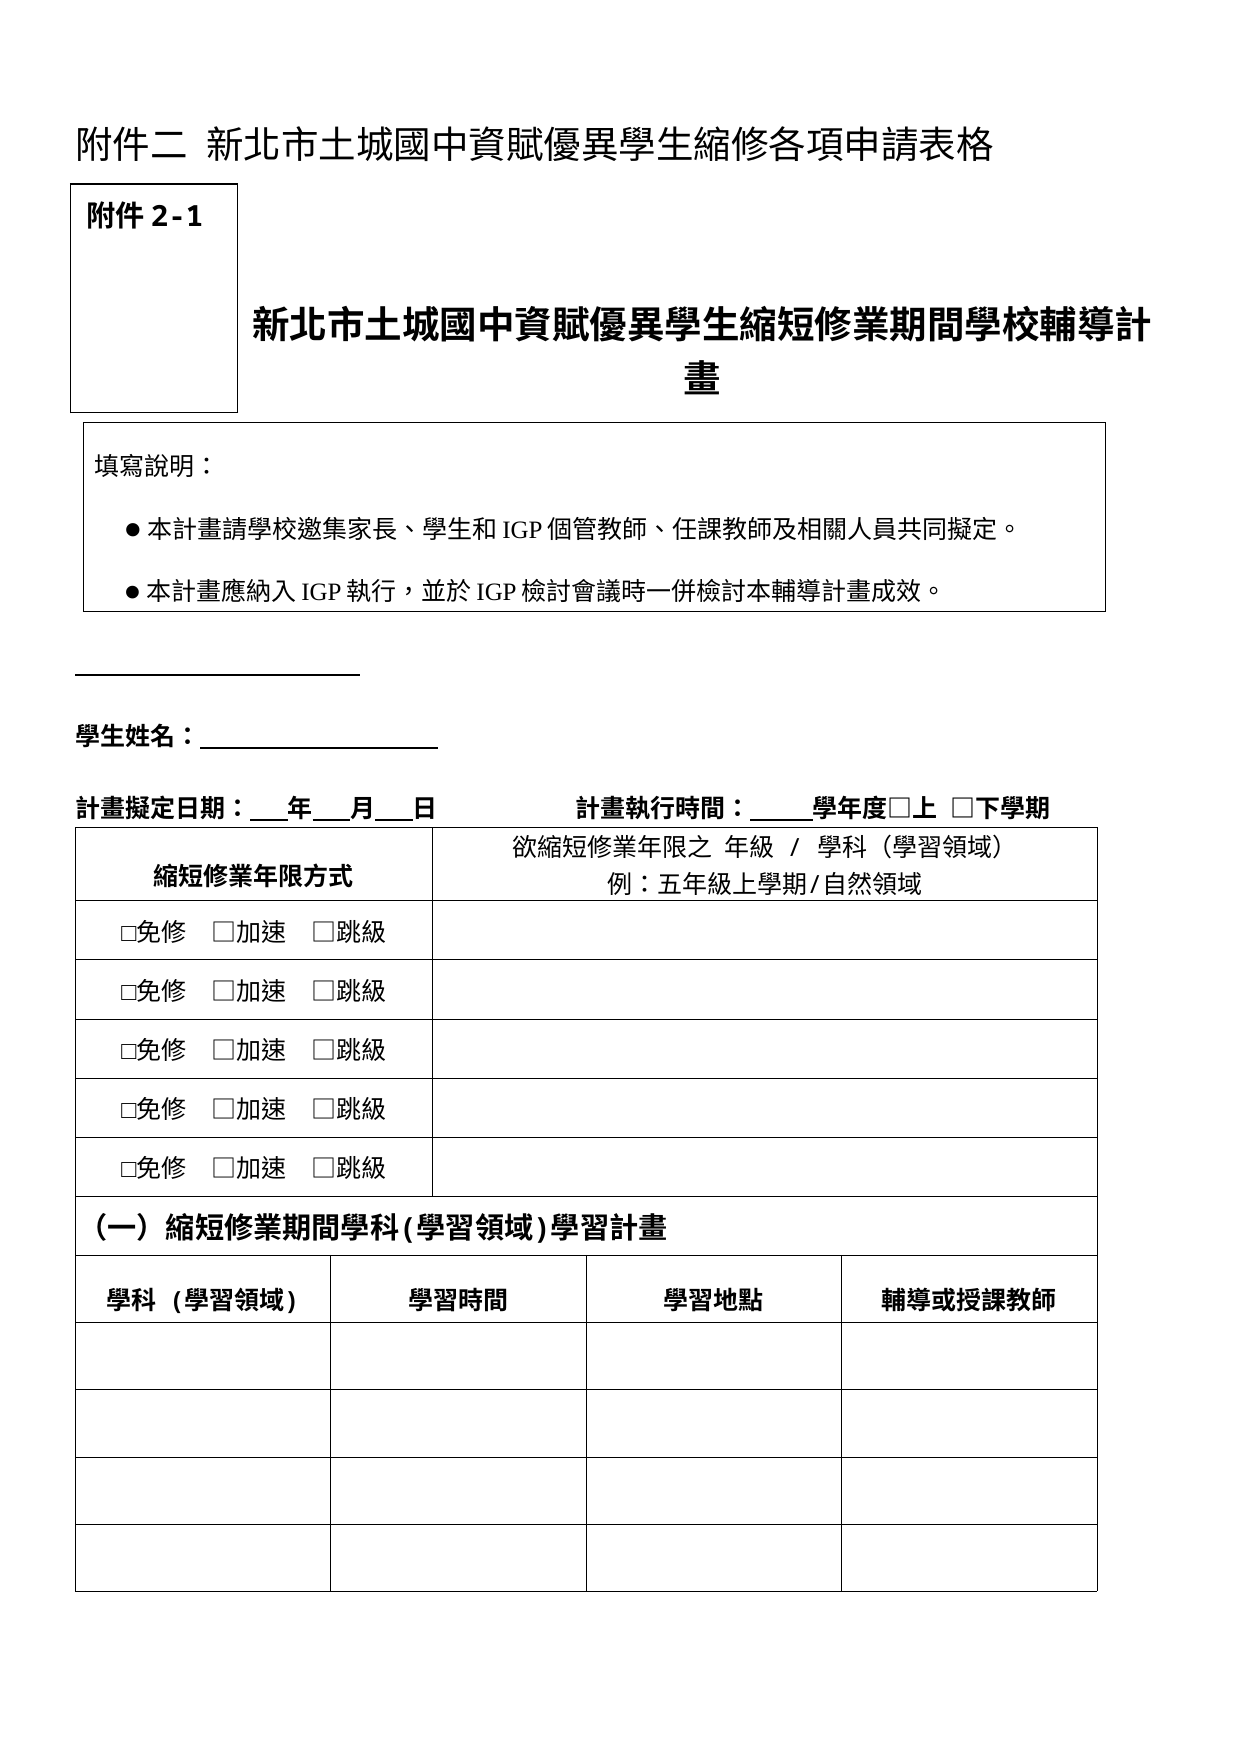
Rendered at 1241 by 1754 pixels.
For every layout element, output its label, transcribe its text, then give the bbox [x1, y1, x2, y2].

table_header 欲縮短修業年限之 年級 / 學科（學習領域） 例：五年級上學期/自然領域 [433, 828, 1097, 900]
table_cell [76, 1323, 330, 1389]
table_cell [76, 1525, 330, 1591]
table_cell □免修 □加速 □跳級 [76, 1020, 432, 1077]
table_cell [587, 1390, 841, 1456]
table_cell [842, 1458, 1097, 1523]
table_cell [331, 1390, 586, 1456]
table_cell [842, 1525, 1097, 1591]
table_cell 學習地點 [587, 1256, 841, 1322]
table_header 填寫說明： 本計畫請學校邀集家長、學生和IGP個管教師、任課教師及相關人員共同擬定。 本計畫應納入IGP執行，並於IGP檢討會議時一併檢討本輔導計畫成效。 [84, 423, 1105, 611]
text 新北市土城國中資賦優異學生縮短修業期間學校輔導計畫 [238, 295, 1165, 403]
table_cell □免修 □加速 □跳級 [76, 960, 432, 1018]
table_cell [587, 1458, 841, 1523]
table_cell [842, 1390, 1097, 1456]
table_cell □免修 □加速 □跳級 [76, 1079, 432, 1137]
text 學生姓名： [75, 693, 1240, 755]
table_cell [433, 1138, 1097, 1196]
table_cell [433, 960, 1097, 1018]
table_cell [331, 1525, 586, 1591]
table_cell [76, 1390, 330, 1456]
text [71, 185, 237, 412]
table_cell [331, 1458, 586, 1523]
table_cell [76, 1458, 330, 1523]
text 附件二 新北市土城國中資賦優異學生縮修各項申請表格 [75, 114, 1165, 169]
table_cell [842, 1323, 1097, 1389]
table_cell [587, 1323, 841, 1389]
table_cell [331, 1323, 586, 1389]
table_cell 輔導或授課教師 [842, 1256, 1097, 1322]
table_cell [433, 901, 1097, 959]
table_cell □免修 □加速 □跳級 [76, 901, 432, 959]
table_cell [587, 1525, 841, 1591]
table_cell 學習時間 [331, 1256, 586, 1322]
table_cell （一）縮短修業期間學科(學習領域)學習計畫 [76, 1197, 1097, 1255]
table_cell 學科 (學習領域) [76, 1256, 330, 1322]
text 計畫擬定日期： 年 月 日 計畫執行時間： 學年度□上 □下學期 [75, 765, 1240, 827]
table_header 縮短修業年限方式 [76, 828, 432, 900]
table_cell [433, 1020, 1097, 1077]
table_cell □免修 □加速 □跳級 [76, 1138, 432, 1196]
text 附件2-1 [86, 192, 222, 235]
table_cell [433, 1079, 1097, 1137]
